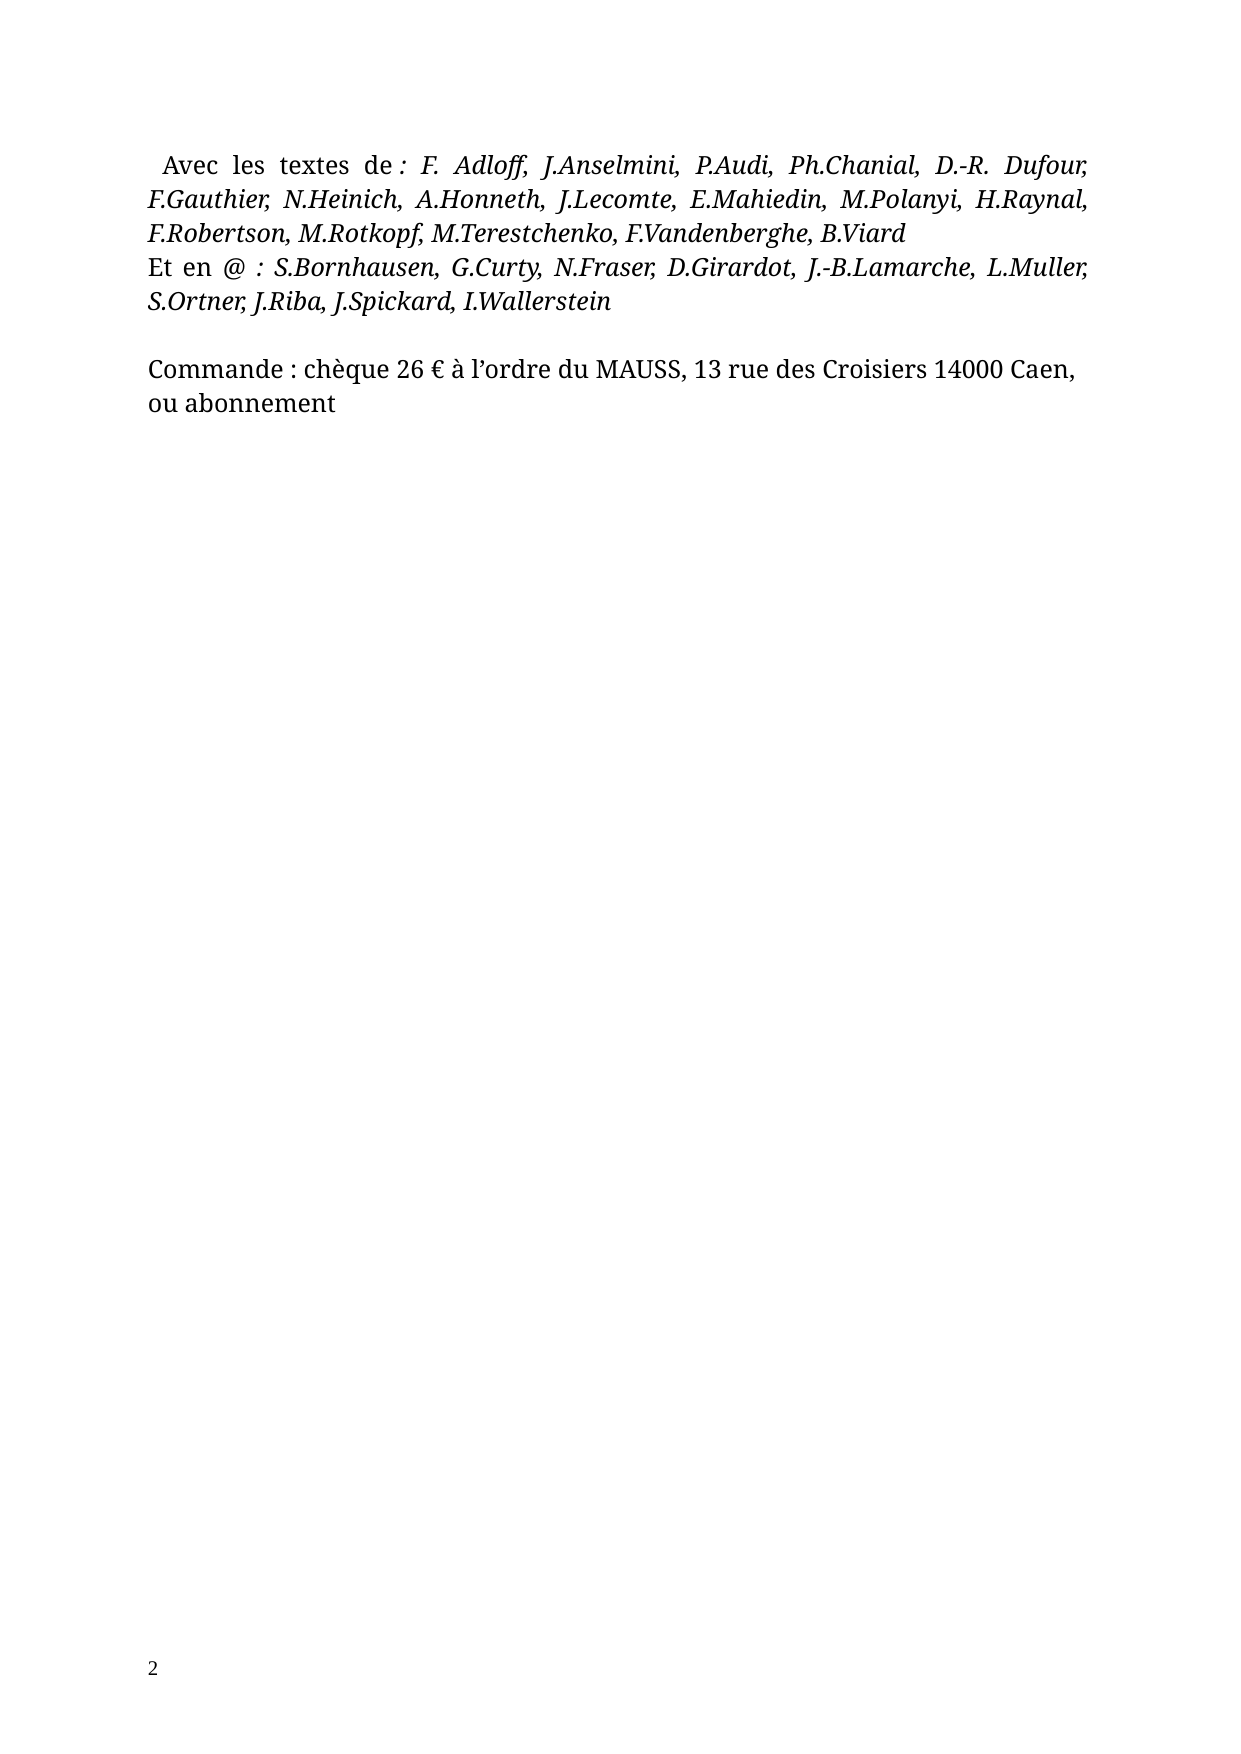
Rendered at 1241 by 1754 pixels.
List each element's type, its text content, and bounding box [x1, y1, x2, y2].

text Avec les textes de : F. Adloff, J.Anselmini, P.Audi, Ph.Chanial, D.-R. Dufour, F.Gauthier, N.Heinich, A.Honneth, J.Lecomte, E.Mahiedin, M.Polanyi, H.Raynal, F.Robertson, M.Rotkopf, M.Terestchenko, F.Vandenberghe, B.Viard [148, 148, 1093, 250]
text Commande : chèque 26 € à l’ordre du MAUSS, 13 rue des Croisiers 14000 Caen, ou abonnement [148, 352, 1093, 420]
text Et en @ : S.Bornhausen, G.Curty, N.Fraser, D.Girardot, J.-B.Lamarche, L.Muller, S.Ortner, J.Riba, J.Spickard, I.Wallerstein [148, 250, 1093, 318]
